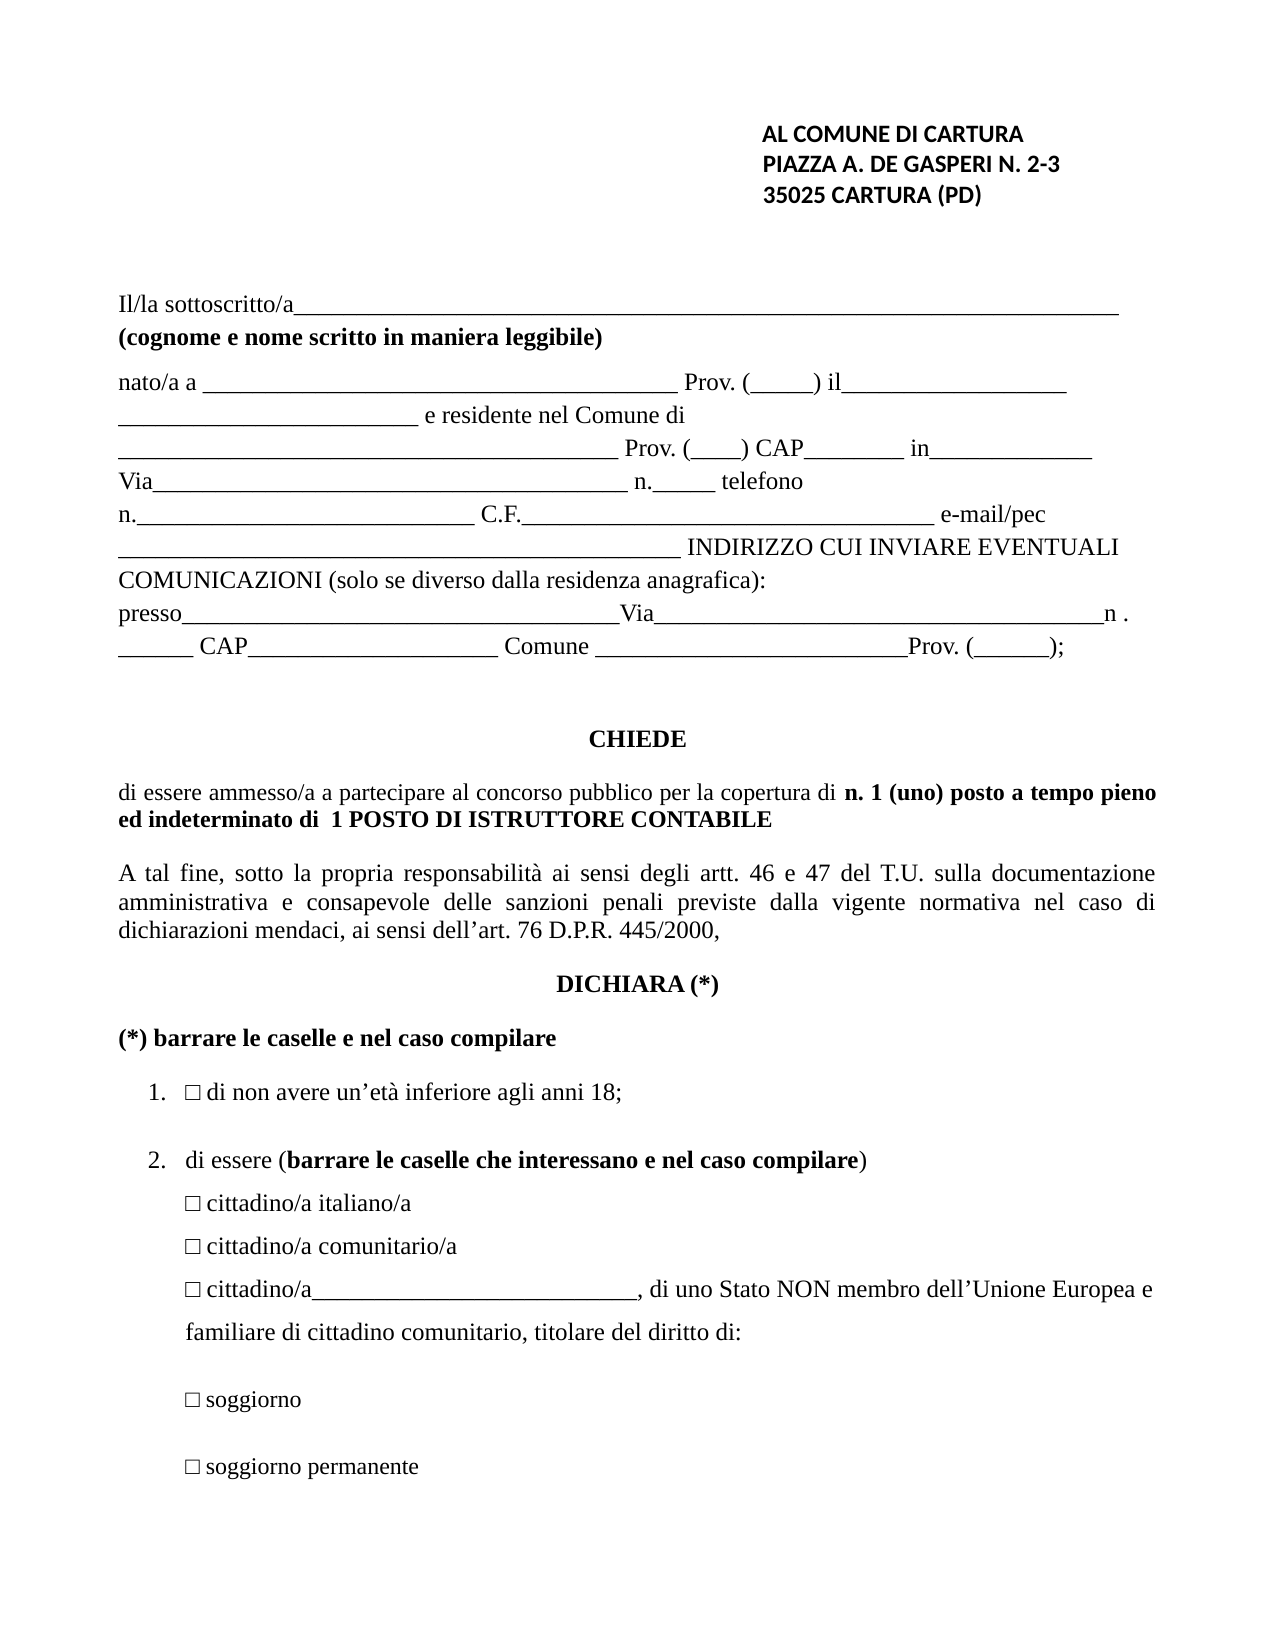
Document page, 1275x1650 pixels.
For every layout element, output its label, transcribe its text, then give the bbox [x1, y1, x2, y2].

list □ di non avere un’età inferiore agli anni 18; [148, 1077, 1157, 1106]
text (*) barrare le caselle e nel caso compilare [118, 1023, 1157, 1052]
text di essere ammesso/a a partecipare al concorso pubblico per la copertura di n. 1 (uno) posto a tempo pieno ed indeterminato di 1 POSTO DI ISTRUTTORE CONTABILE [118, 778, 1157, 833]
text □ soggiorno permanente [185, 1452, 1157, 1479]
text A tal fine, sotto la propria responsabilità ai sensi degli artt. 46 e 47 del T.U. sulla documentazione amministrativa e consapevole delle sanzioni penali previste dalla vigente normativa nel caso di dichiarazioni mendaci, ai sensi dell’art. 76 D.P.R. 445/2000, [118, 858, 1157, 944]
text □ soggiorno [185, 1386, 1157, 1413]
text CHIEDE [118, 724, 1157, 753]
text DICHIARA (*) [118, 969, 1157, 998]
list di essere (barrare le caselle che interessano e nel caso compilare) □ cittadino/a italiano/a □ cittadino/a comunitario/a □ cittadino/a__________________________, di uno Stato NON membro dell’Unione Europea e familiare di cittadino comunitario, titolare del diritto di: [148, 1145, 1157, 1346]
text Il/la sottoscritto/a__________________________________________________________________ (cognome e nome scritto in maniera leggibile) [118, 289, 1157, 351]
text AL COMUNE DI CARTURA [118, 118, 1157, 149]
text nato/a a ______________________________________ Prov. (_____) il__________________ ________________________ e residente nel Comune di ________________________________________ Prov. (____) CAP________ in_____________ Via______________________________________ n._____ telefono n.___________________________ C.F._________________________________ e-mail/pec _____________________________________________ INDIRIZZO CUI INVIARE EVENTUALI COMUNICAZIONI (solo se diverso dalla residenza anagrafica): presso___________________________________Via____________________________________n . ______ CAP____________________ Comune _________________________Prov. (______); [118, 367, 1157, 660]
text PIAZZA A. DE GASPERI N. 2-3 35025 CARTURA (PD) [118, 149, 1157, 210]
